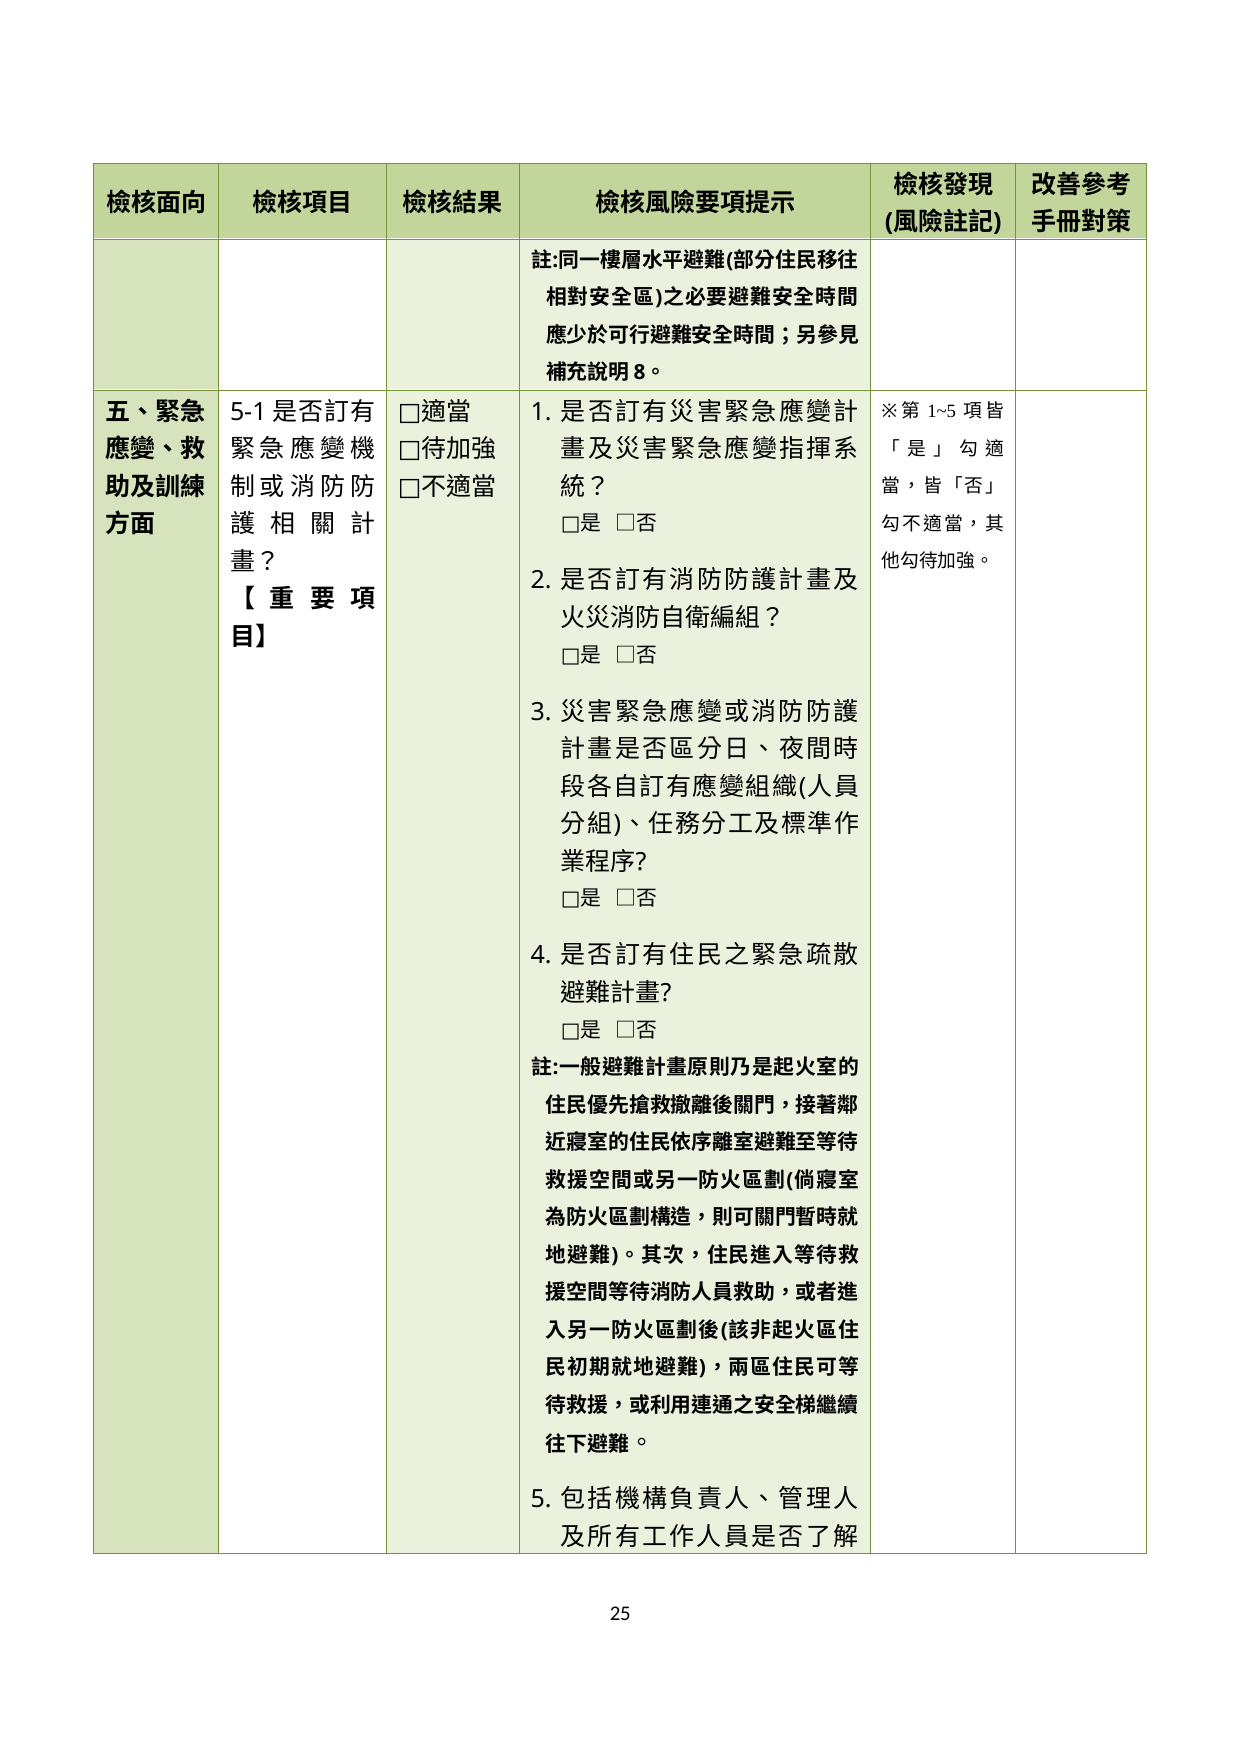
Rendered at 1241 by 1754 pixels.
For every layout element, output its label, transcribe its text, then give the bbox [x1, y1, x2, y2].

table_cell 5-1是否訂有緊急應變機制或消防防護相關計畫？ 【重要項目】 [219, 391, 386, 1553]
table_cell 註:同一樓層水平避難(部分住民移往相對安全區)之必要避難安全時間應少於可行避難安全時間；另參見補充說明8。 [520, 240, 870, 389]
table_cell 五、緊急應變、救助及訓練方面 [94, 391, 218, 1553]
table_cell [871, 240, 1015, 389]
table_cell □適當 □待加強 □不適當 [387, 391, 519, 1553]
table_cell [387, 240, 519, 389]
table_cell [1016, 391, 1146, 1553]
table_cell [219, 240, 386, 389]
table_header 檢核風險要項提示 [520, 164, 870, 238]
table_cell [94, 240, 218, 389]
table_header 改善參考手冊對策 [1016, 164, 1146, 238]
table_cell ※第1~5項皆「是」勾適當，皆「否」勾不適當，其他勾待加強。 [871, 391, 1015, 1553]
table_cell 是否訂有災害緊急應變計畫及災害緊急應變指揮系統？ □是 □否 是否訂有消防防護計畫及火災消防自衛編組？ □是 □否 災害緊急應變或消防防護計畫是否區分日、夜間時段各自訂有應變組織(人員分組)、任務分工及標準作業程序? □是 □否 是否訂有住民之緊急疏散避難計畫? □是 □否 註:一般避難計畫原則乃是起火室的住民優先搶救撤離後關門，接著鄰近寢室的住民依序離室避難至等待救援空間或另一防火區劃(倘寢室為防火區劃構造，則可關門暫時就地避難)。其次，住民進入等待救援空間等待消防人員救助，或者進入另一防火區劃後(該非起火區住民初期就地避難)，兩區住民可等待救援，或利用連通之安全梯繼續往下避難。 包括機構負責人、管理人及所有工作人員是否了解 [520, 391, 870, 1553]
table_header 檢核面向 [94, 164, 218, 238]
table_header 檢核結果 [387, 164, 519, 238]
table_cell [1016, 240, 1146, 389]
table_header 檢核發現(風險註記) [871, 164, 1015, 238]
table_header 檢核項目 [219, 164, 386, 238]
